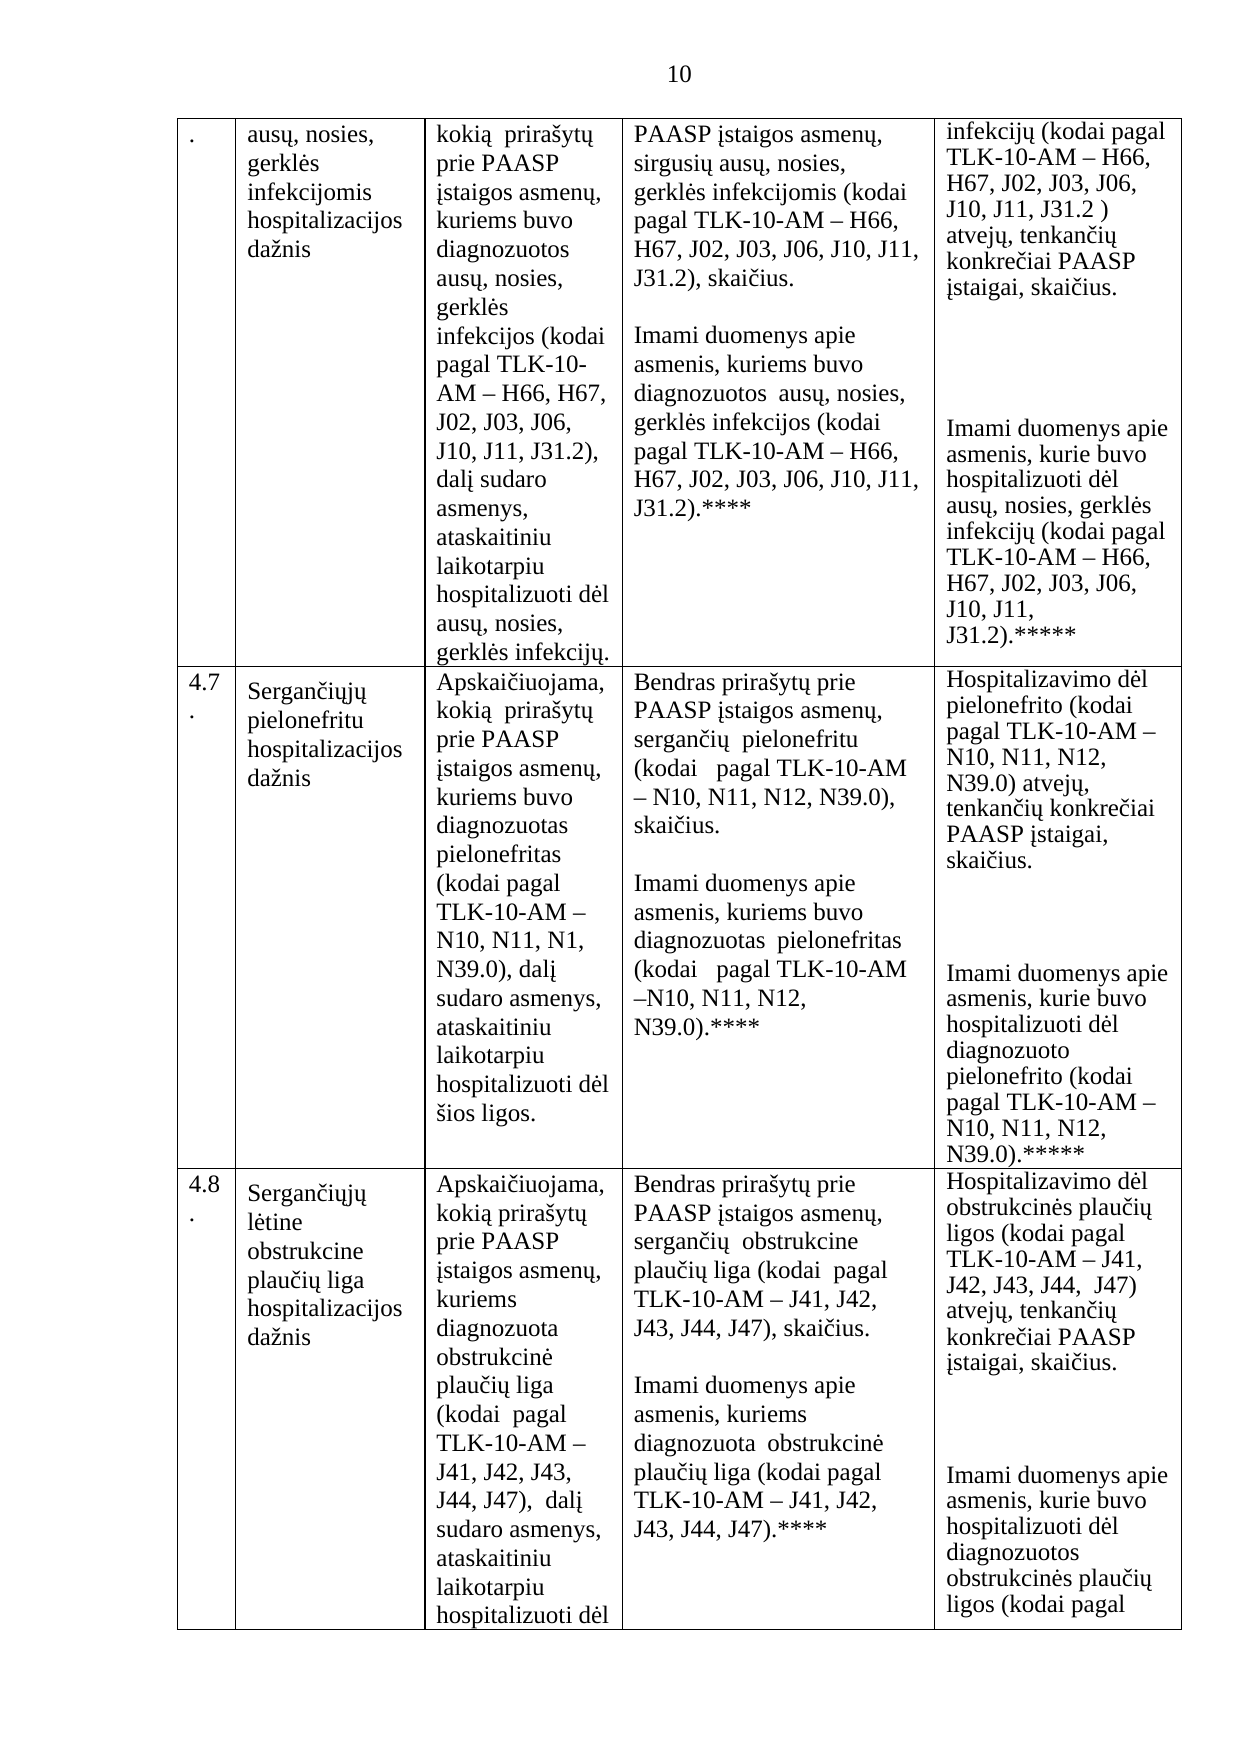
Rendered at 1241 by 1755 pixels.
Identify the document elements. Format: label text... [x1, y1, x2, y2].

table_cell Apskaičiuojama, kokią prirašytų prie PAASP įstaigos asmenų, kuriems buvo diagnozuotas pielonefritas (kodai pagal TLK-10-AM – N10, N11, N1, N39.0), dalį sudaro asmenys, ataskaitiniu laikotarpiu hospitalizuoti dėl šios ligos. [426, 667, 622, 1168]
table_cell Apskaičiuojama, kokią prirašytų prie PAASP įstaigos asmenų, kuriems diagnozuota obstrukcinė plaučių liga (kodai pagal TLK-10-AM – J41, J42, J43, J44, J47), dalį sudaro asmenys, ataskaitiniu laikotarpiu hospitalizuoti dėl [426, 1169, 622, 1629]
table_cell . [178, 119, 235, 666]
table_cell Bendras prirašytų prie PAASP įstaigos asmenų, sergančių obstrukcine plaučių liga (kodai pagal TLK-10-AM – J41, J42, J43, J44, J47), skaičius. Imami duomenys apie asmenis, kuriems diagnozuota obstrukcinė plaučių liga (kodai pagal TLK-10-AM – J41, J42, J43, J44, J47).**** [623, 1169, 934, 1629]
table_cell Hospitalizavimo dėl pielonefrito (kodai pagal TLK-10-AM – N10, N11, N12, N39.0) atvejų, tenkančių konkrečiai PAASP įstaigai, skaičius. Imami duomenys apie asmenis, kurie buvo hospitalizuoti dėl diagnozuoto pielonefrito (kodai pagal TLK-10-AM – N10, N11, N12, N39.0).***** [935, 667, 1181, 1168]
table_cell 4.7. [178, 667, 235, 1168]
table_cell infekcijų (kodai pagal TLK-10-AM – H66, H67, J02, J03, J06, J10, J11, J31.2 ) atvejų, tenkančių konkrečiai PAASP įstaigai, skaičius. Imami duomenys apie asmenis, kurie buvo hospitalizuoti dėl ausų, nosies, gerklės infekcijų (kodai pagal TLK-10-AM – H66, H67, J02, J03, J06, J10, J11, J31.2).***** [935, 119, 1181, 666]
table_cell Sergančiųjų pielonefritu hospitalizacijos dažnis [236, 667, 424, 1168]
table_cell Sergančiųjų lėtine obstrukcine plaučių liga hospitalizacijos dažnis [236, 1169, 424, 1629]
table_cell kokią prirašytų prie PAASP įstaigos asmenų, kuriems buvo diagnozuotos ausų, nosies, gerklės infekcijos (kodai pagal TLK-10-AM – H66, H67, J02, J03, J06, J10, J11, J31.2), dalį sudaro asmenys, ataskaitiniu laikotarpiu hospitalizuoti dėl ausų, nosies, gerklės infekcijų. [426, 119, 622, 666]
table_cell 4.8. [178, 1169, 235, 1629]
table_cell PAASP įstaigos asmenų, sirgusių ausų, nosies, gerklės infekcijomis (kodai pagal TLK-10-AM – H66, H67, J02, J03, J06, J10, J11, J31.2), skaičius. Imami duomenys apie asmenis, kuriems buvo diagnozuotos ausų, nosies, gerklės infekcijos (kodai pagal TLK-10-AM – H66, H67, J02, J03, J06, J10, J11, J31.2).**** [623, 119, 934, 666]
table_cell ausų, nosies, gerklės infekcijomis hospitalizacijos dažnis [236, 119, 424, 666]
table_cell Bendras prirašytų prie PAASP įstaigos asmenų, sergančių pielonefritu (kodai pagal TLK-10-AM – N10, N11, N12, N39.0), skaičius. Imami duomenys apie asmenis, kuriems buvo diagnozuotas pielonefritas (kodai pagal TLK-10-AM –N10, N11, N12, N39.0).**** [623, 667, 934, 1168]
table_cell Hospitalizavimo dėl obstrukcinės plaučių ligos (kodai pagal TLK-10-AM – J41, J42, J43, J44, J47) atvejų, tenkančių konkrečiai PAASP įstaigai, skaičius. Imami duomenys apie asmenis, kurie buvo hospitalizuoti dėl diagnozuotos obstrukcinės plaučių ligos (kodai pagal [935, 1169, 1181, 1629]
